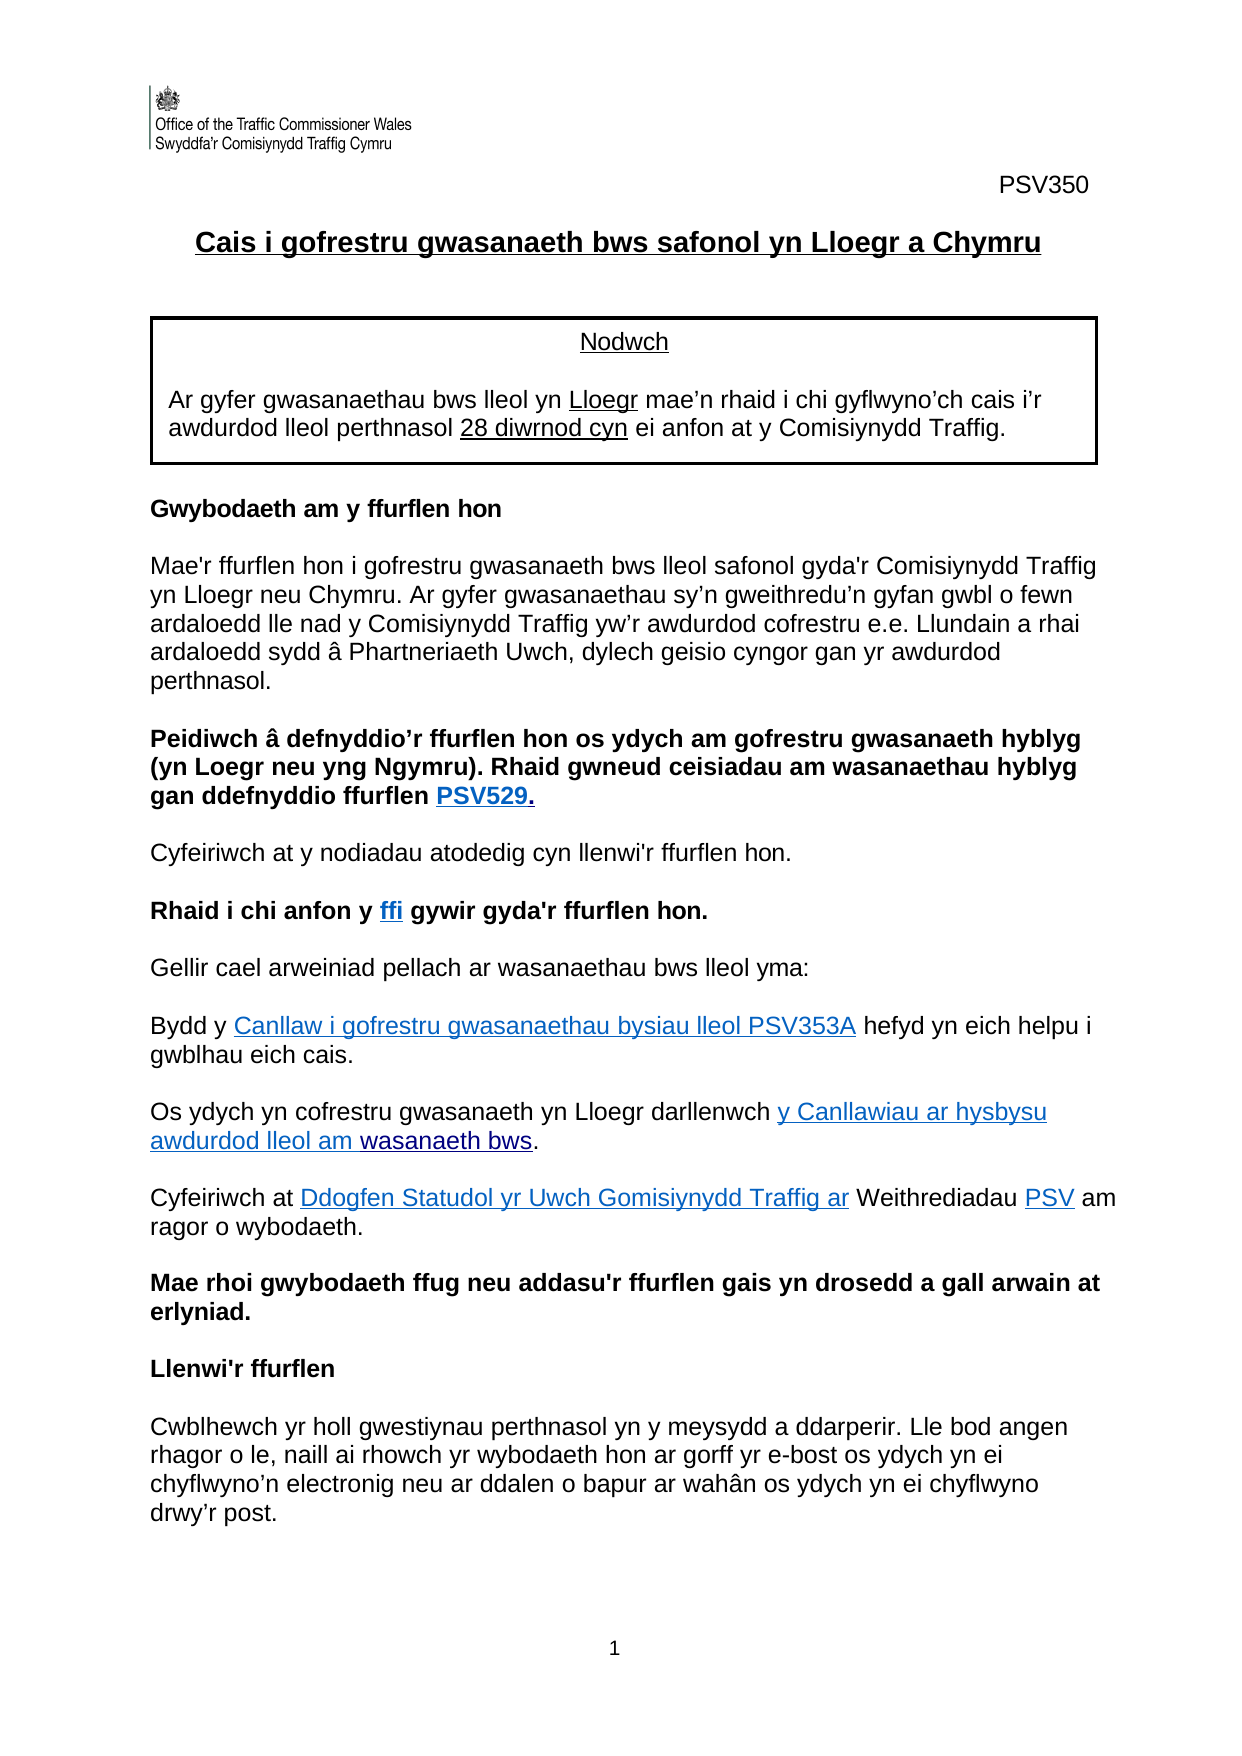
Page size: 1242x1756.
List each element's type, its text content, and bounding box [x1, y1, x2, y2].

text Nodwch [153, 327, 1095, 356]
text Bydd y Canllaw i gofrestru gwasanaethau bysiau lleol PSV353A hefyd yn eich helpu i gwblhau eich cais. [150, 1011, 1108, 1068]
subtitle Peidiwch â defnyddio’r ffurflen hon os ydych am gofrestru gwasanaeth hyblyg (yn Loegr neu yng Ngymru). Rhaid gwneud ceisiadau am wasanaethau hyblyg gan ddefnyddio ffurflen PSV529. [150, 723, 1121, 810]
text Llenwi'r ffurflen [150, 1354, 1121, 1383]
text Gellir cael arweiniad pellach ar wasanaethau bws lleol yma: [150, 953, 1121, 982]
text Os ydych yn cofrestru gwasanaeth yn Lloegr darllenwch y Canllawiau ar hysbysu awdurdod lleol am wasanaeth bws. [150, 1097, 1121, 1154]
text Cyfeiriwch at Ddogfen Statudol yr Uwch Gomisiynydd Traffig ar Weithrediadau PSV am ragor o wybodaeth. [150, 1183, 1121, 1240]
title Cais i gofrestru gwasanaeth bws safonol yn Lloegr a Chymru [195, 224, 1121, 258]
subtitle Gwybodaeth am y ffurflen hon [150, 493, 1121, 522]
text Cwblhewch yr holl gwestiynau perthnasol yn y meysydd a ddarperir. Lle bod angen rhagor o le, naill ai rhowch yr wybodaeth hon ar gorff yr e-bost os ydych yn ei chyflwyno’n electronig neu ar ddalen o bapur ar wahân os ydych yn ei chyflwyno drwy’r post. [150, 1412, 1078, 1527]
subtitle Rhaid i chi anfon y ffi gywir gyda'r ffurflen hon. [150, 896, 1121, 924]
subtitle Mae rhoi gwybodaeth ffug neu addasu'r ffurflen gais yn drosedd a gall arwain at erlyniad. [150, 1268, 1121, 1326]
text Mae'r ffurflen hon i gofrestru gwasanaeth bws lleol safonol gyda'r Comisiynydd Traffig yn Lloegr neu Chymru. Ar gyfer gwasanaethau sy’n gweithredu’n gyfan gwbl o fewn ardaloedd lle nad y Comisiynydd Traffig yw’r awdurdod cofrestru e.e. Llundain a rhai ardaloedd sydd â Phartneriaeth Uwch, dylech geisio cyngor gan yr awdurdod perthnasol. [150, 551, 1108, 695]
text Cyfeiriwch at y nodiadau atodedig cyn llenwi'r ffurflen hon. [150, 838, 1121, 867]
text Ar gyfer gwasanaethau bws lleol yn Lloegr mae’n rhaid i chi gyflwyno’ch cais i’r awdurdod lleol perthnasol 28 diwrnod cyn ei anfon at y Comisiynydd Traffig. [168, 385, 1095, 442]
